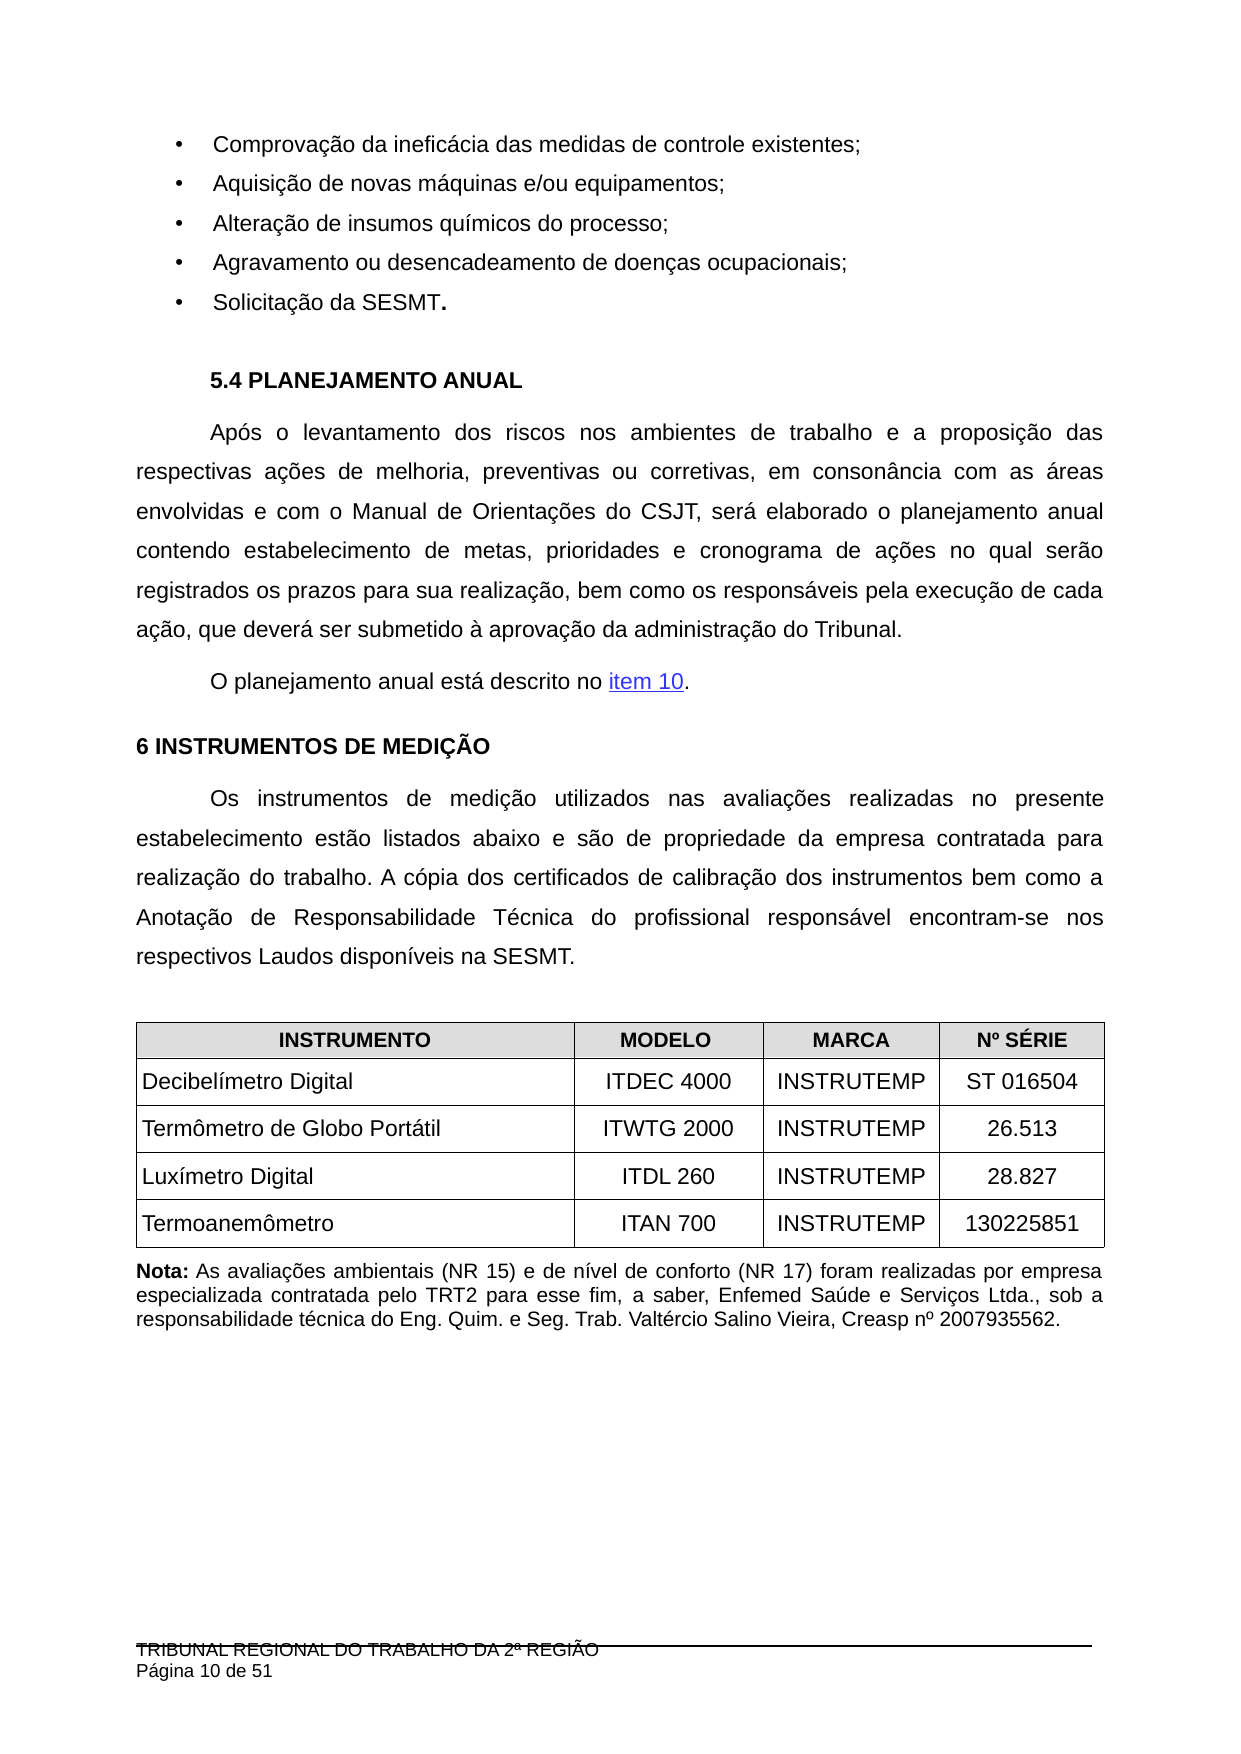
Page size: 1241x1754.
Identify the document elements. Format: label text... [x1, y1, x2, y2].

table_cell 130225851 [940, 1200, 1104, 1247]
list Agravamento ou desencadeamento de doenças ocupacionais; [175, 249, 1104, 276]
text Após o levantamento dos riscos nos ambientes de trabalho e a proposição das respectivas ações de melhoria, preventivas ou corretivas, em consonância com as áreas envolvidas e com o Manual de Orientações do CSJT, será elaborado o planejamento anual contendo estabelecimento de metas, prioridades e cronograma de ações no qual serão registrados os prazos para sua realização, bem como os responsáveis pela execução de cada ação, que deverá ser submetido à aprovação da administração do Tribunal. [136, 419, 1104, 643]
table_cell Luxímetro Digital [137, 1153, 574, 1199]
list Alteração de insumos químicos do processo; [175, 210, 1104, 236]
table_cell Decibelímetro Digital [137, 1059, 574, 1105]
table_cell 28.827 [940, 1153, 1104, 1199]
table_header Nº SÉRIE [940, 1023, 1104, 1057]
table_cell ST 016504 [940, 1059, 1104, 1105]
text Os instrumentos de medição utilizados nas avaliações realizadas no presente estabelecimento estão listados abaixo e são de propriedade da empresa contratada para realização do trabalho. A cópia dos certificados de calibração dos instrumentos bem como a Anotação de Responsabilidade Técnica do profissional responsável encontram-se nos respectivos Laudos disponíveis na SESMT. [136, 785, 1104, 969]
text 6 INSTRUMENTOS DE MEDIÇÃO [136, 733, 1104, 759]
table_cell INSTRUTEMP [764, 1200, 939, 1247]
table_cell INSTRUTEMP [764, 1059, 939, 1105]
text Nota: As avaliações ambientais (NR 15) e de nível de conforto (NR 17) foram realizadas por empresa especializada contratada pelo TRT2 para esse fim, a saber, Enfemed Saúde e Serviços Ltda., sob a responsabilidade técnica do Eng. Quim. e Seg. Trab. Valtércio Salino Vieira, Creasp nº 2007935562. [136, 1258, 1104, 1330]
table_cell Termoanemômetro [137, 1200, 574, 1247]
text O planejamento anual está descrito no item 10. [136, 668, 1104, 694]
list Comprovação da ineficácia das medidas de controle existentes; [175, 131, 1104, 157]
table_cell ITWTG 2000 [575, 1106, 763, 1152]
table_header MODELO [575, 1023, 763, 1057]
table_cell ITDEC 4000 [575, 1059, 763, 1105]
list Solicitação da SESMT. [175, 289, 1104, 315]
table_cell ITDL 260 [575, 1153, 763, 1199]
text 5.4 PLANEJAMENTO ANUAL [136, 367, 1104, 393]
list Aquisição de novas máquinas e/ou equipamentos; [175, 170, 1104, 197]
table_cell ITAN 700 [575, 1200, 763, 1247]
table_header INSTRUMENTO [137, 1023, 574, 1057]
table_cell INSTRUTEMP [764, 1153, 939, 1199]
table_cell 26.513 [940, 1106, 1104, 1152]
table_cell INSTRUTEMP [764, 1106, 939, 1152]
table_header MARCA [764, 1023, 939, 1057]
table_cell Termômetro de Globo Portátil [137, 1106, 574, 1152]
